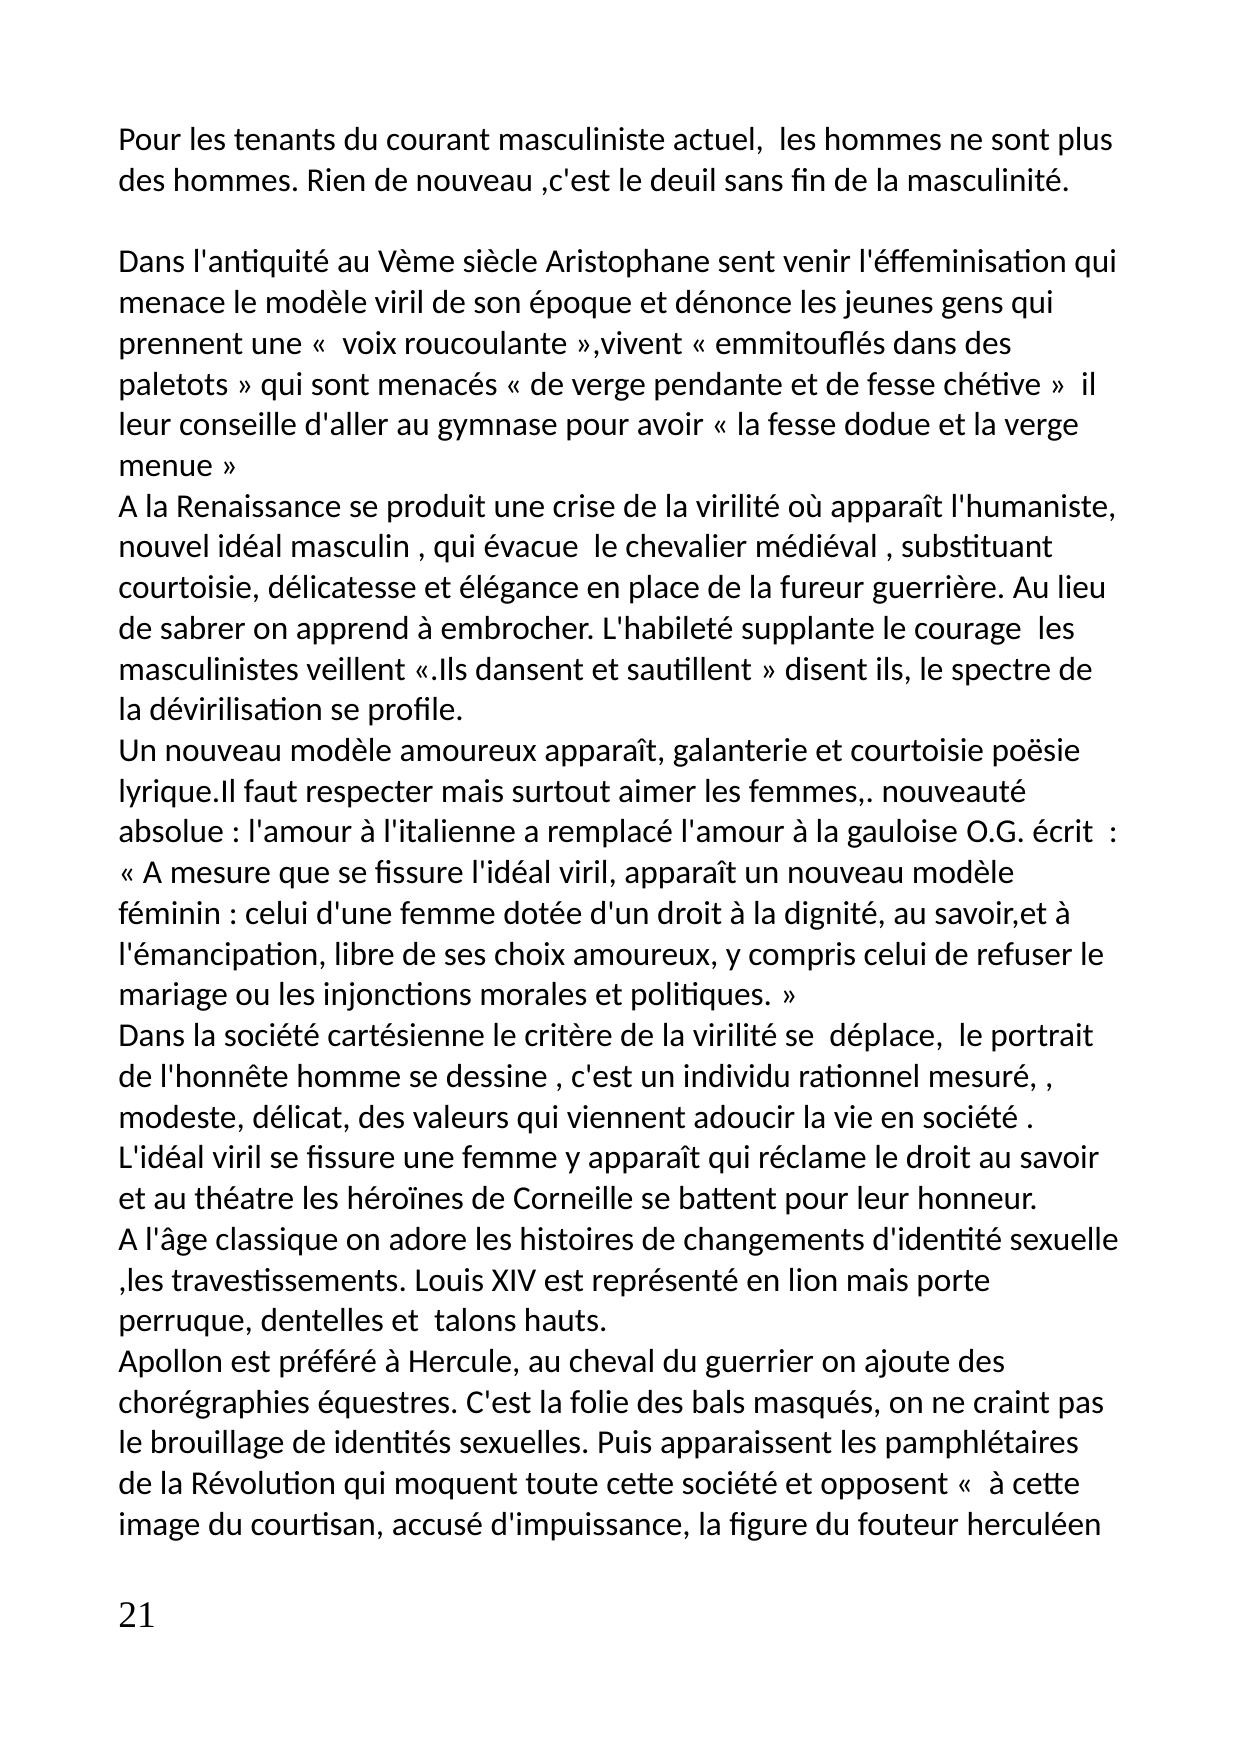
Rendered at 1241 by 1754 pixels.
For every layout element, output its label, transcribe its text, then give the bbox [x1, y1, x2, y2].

text A l'âge classique on adore les histoires de changements d'identité sexuelle ,les travestissements. Louis XIV est représenté en lion mais porte perruque, dentelles et talons hauts. [118, 1218, 1122, 1340]
text A la Renaissance se produit une crise de la virilité où apparaît l'humaniste, nouvel idéal masculin , qui évacue le chevalier médiéval , substituant courtoisie, délicatesse et élégance en place de la fureur guerrière. Au lieu de sabrer on apprend à embrocher. L'habileté supplante le courage les masculinistes veillent «.Ils dansent et sautillent » disent ils, le spectre de la dévirilisation se profile. [118, 485, 1122, 729]
text Un nouveau modèle amoureux apparaît, galanterie et courtoisie poësie lyrique.Il faut respecter mais surtout aimer les femmes,. nouveauté absolue : l'amour à l'italienne a remplacé l'amour à la gauloise O.G. écrit :« A mesure que se fissure l'idéal viril, apparaît un nouveau modèle féminin : celui d'une femme dotée d'un droit à la dignité, au savoir,et à l'émancipation, libre de ses choix amoureux, y compris celui de refuser le mariage ou les injonctions morales et politiques. » [118, 729, 1122, 1014]
text Dans l'antiquité au Vème siècle Aristophane sent venir l'éffeminisation qui menace le modèle viril de son époque et dénonce les jeunes gens qui prennent une « voix roucoulante »,vivent « emmitouflés dans des paletots » qui sont menacés « de verge pendante et de fesse chétive » il leur conseille d'aller au gymnase pour avoir « la fesse dodue et la verge menue » [118, 240, 1122, 485]
text Apollon est préféré à Hercule, au cheval du guerrier on ajoute des chorégraphies équestres. C'est la folie des bals masqués, on ne craint pas le brouillage de identités sexuelles. Puis apparaissent les pamphlétaires de la Révolution qui moquent toute cette société et opposent « à cette image du courtisan, accusé d'impuissance, la figure du fouteur herculéen [118, 1340, 1122, 1544]
text Dans la société cartésienne le critère de la virilité se déplace, le portrait de l'honnête homme se dessine , c'est un individu rationnel mesuré, , modeste, délicat, des valeurs qui viennent adoucir la vie en société . L'idéal viril se fissure une femme y apparaît qui réclame le droit au savoir et au théatre les héroïnes de Corneille se battent pour leur honneur. [118, 1014, 1122, 1218]
text Pour les tenants du courant masculiniste actuel, les hommes ne sont plus des hommes. Rien de nouveau ,c'est le deuil sans fin de la masculinité. [118, 118, 1122, 199]
